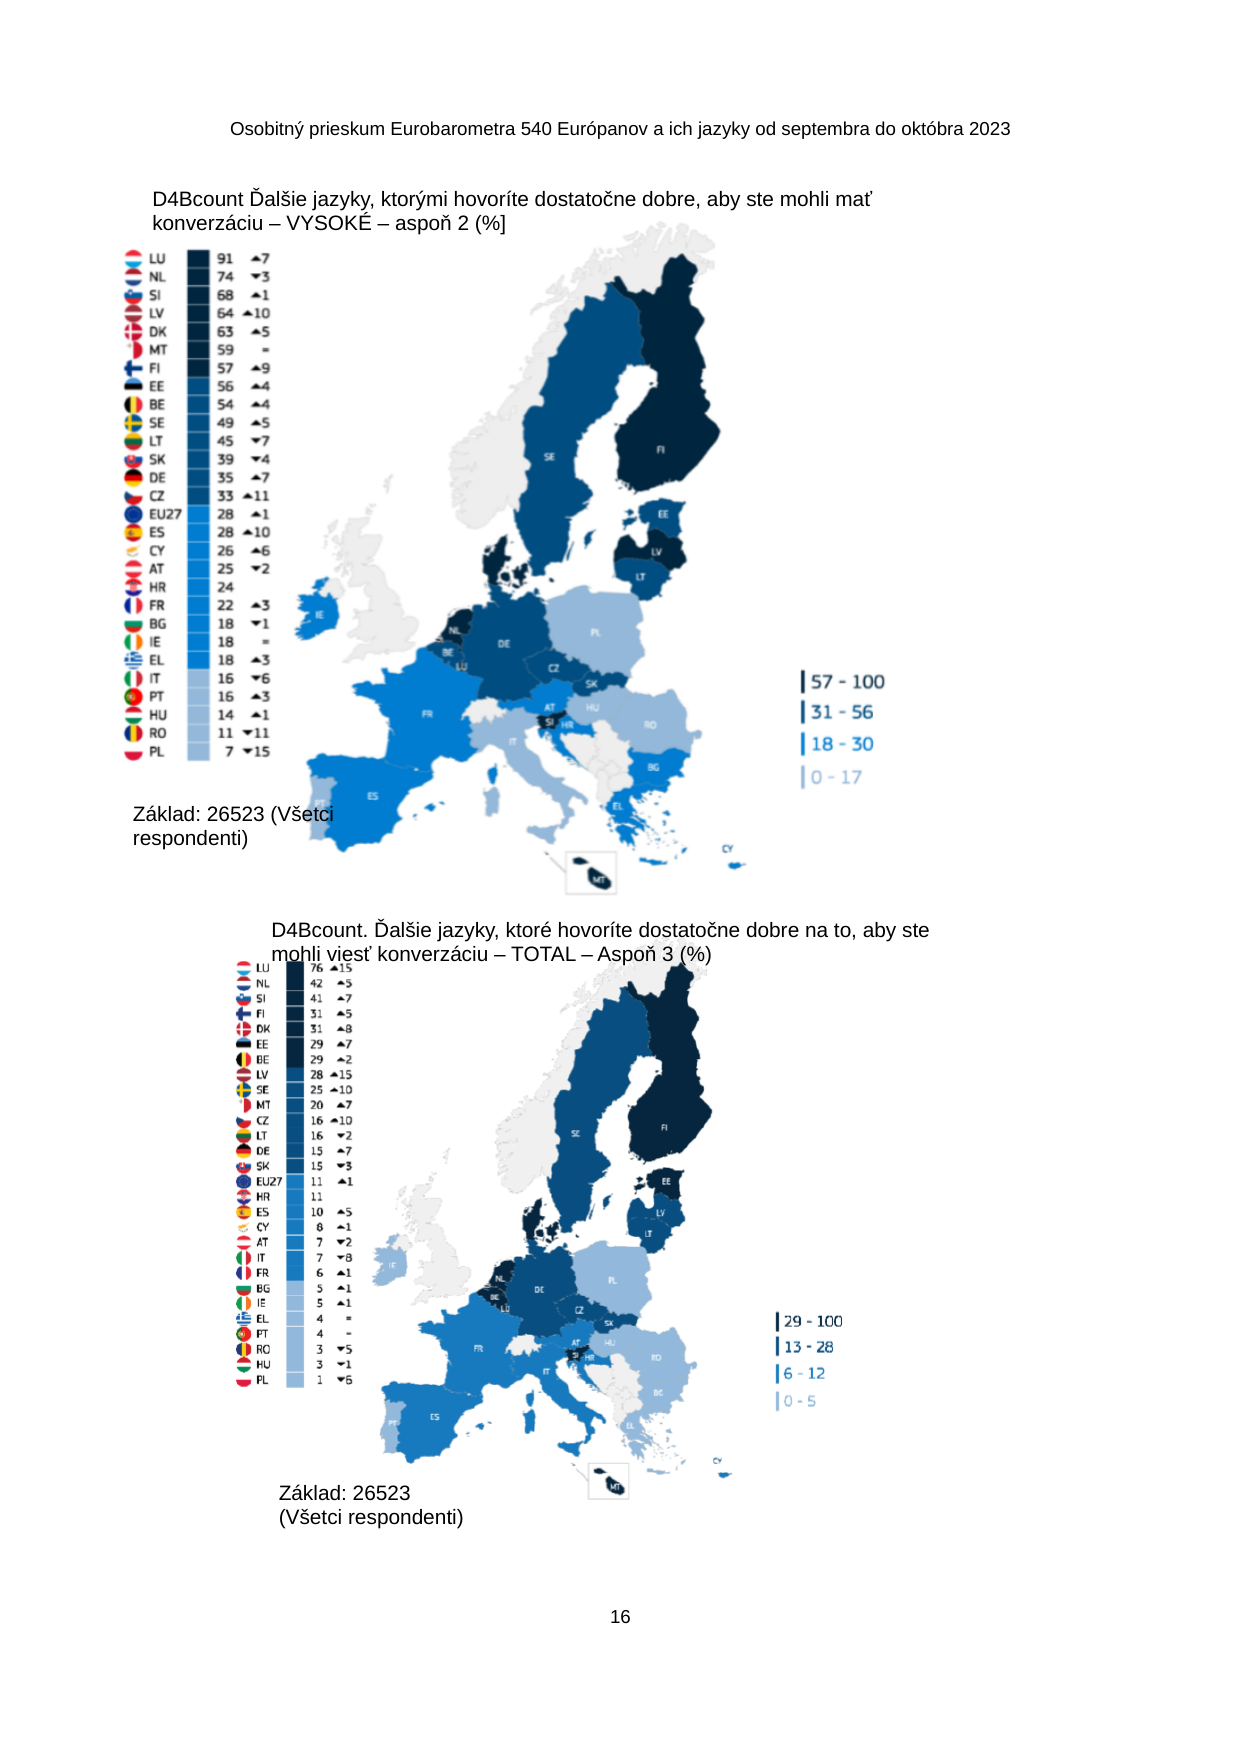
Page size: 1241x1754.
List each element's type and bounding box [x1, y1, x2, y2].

picture [772, 927, 778, 936]
picture [107, 207, 906, 911]
picture [842, 927, 848, 936]
picture [227, 922, 850, 1502]
